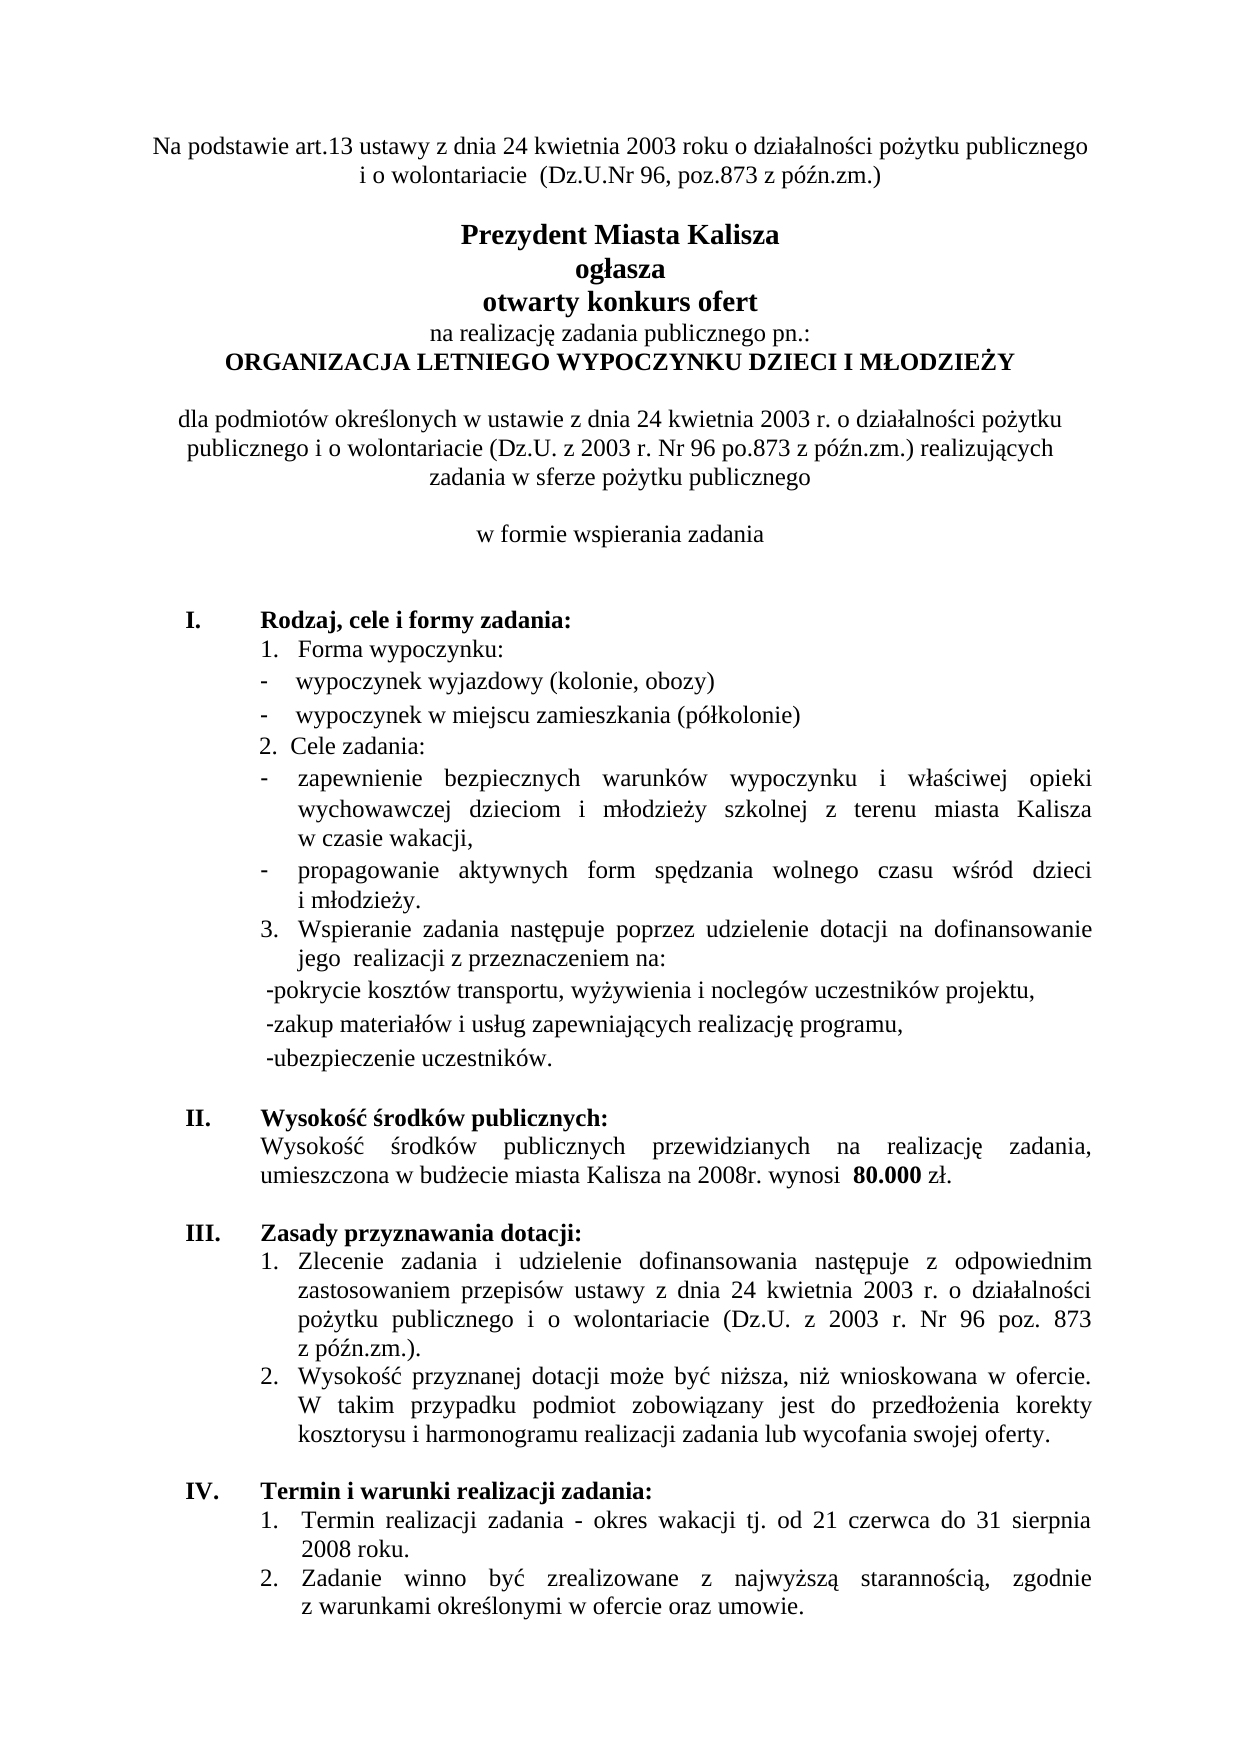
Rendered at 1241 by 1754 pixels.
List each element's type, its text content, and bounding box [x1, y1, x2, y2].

list Termin realizacji zadania - okres wakacji tj. od 21 czerwca do 31 sierpnia 2008 roku. [260, 1505, 1092, 1563]
list Zadanie winno być zrealizowane z najwyższą starannością, zgodnie z warunkami określonymi w ofercie oraz umowie. [260, 1563, 1092, 1620]
list Zlecenie zadania i udzielenie dofinansowania następuje z odpowiednim zastosowaniem przepisów ustawy z dnia 24 kwietnia 2003 r. o działalności pożytku publicznego i o wolontariacie (Dz.U. z 2003 r. Nr 96 poz. 873 z późn.zm.). [260, 1246, 1092, 1361]
text w formie wspierania zadania [148, 519, 1092, 548]
list propagowanie aktywnych form spędzania wolnego czasu wśród dzieci i młodzieży. [260, 851, 1092, 914]
text ogłasza [148, 251, 1092, 284]
list Wspieranie zadania następuje poprzez udzielenie dotacji na dofinansowanie jego realizacji z przeznaczeniem na: [260, 914, 1092, 972]
list Forma wypoczynku: [260, 634, 1092, 663]
list wypoczynek w miejscu zamieszkania (półkolonie) [260, 697, 1092, 731]
list ubezpieczenie uczestników. [266, 1040, 1092, 1074]
list wypoczynek wyjazdowy (kolonie, obozy) [260, 663, 1092, 697]
text na realizację zadania publicznego pn.: [148, 318, 1092, 347]
text 2. Cele zadania: [259, 731, 1092, 760]
text Wysokość środków publicznych przewidzianych na realizację zadania, umieszczona w budżecie miasta Kalisza na 2008r. wynosi 80.000 zł. [260, 1131, 1092, 1189]
list zapewnienie bezpiecznych warunków wypoczynku i właściwej opieki wychowawczej dzieciom i młodzieży szkolnej z terenu miasta Kalisza w czasie wakacji, [260, 760, 1092, 851]
text Na podstawie art.13 ustawy z dnia 24 kwietnia 2003 roku o działalności pożytku publicznego i o wolontariacie (Dz.U.Nr 96, poz.873 z późn.zm.) [148, 131, 1092, 188]
text otwarty konkurs ofert [148, 284, 1092, 318]
list zakup materiałów i usług zapewniających realizację programu, [266, 1006, 1092, 1040]
subtitle Prezydent Miasta Kalisza [148, 217, 1092, 251]
list Zasady przyznawania dotacji: [185, 1218, 1092, 1246]
list Rodzaj, cele i formy zadania: [185, 605, 1092, 634]
subtitle ORGANIZACJA LETNIEGO WYPOCZYNKU DZIECI I MŁODZIEŻY [148, 347, 1092, 375]
list Termin i warunki realizacji zadania: [185, 1476, 1092, 1505]
list Wysokość przyznanej dotacji może być niższa, niż wnioskowana w ofercie. W takim przypadku podmiot zobowiązany jest do przedłożenia korekty kosztorysu i harmonogramu realizacji zadania lub wycofania swojej oferty. [260, 1361, 1092, 1448]
list pokrycie kosztów transportu, wyżywienia i noclegów uczestników projektu, [266, 972, 1092, 1006]
list Wysokość środków publicznych: [185, 1103, 1092, 1131]
text dla podmiotów określonych w ustawie z dnia 24 kwietnia 2003 r. o działalności pożytku publicznego i o wolontariacie (Dz.U. z 2003 r. Nr 96 po.873 z późn.zm.) realizujących zadania w sferze pożytku publicznego [148, 404, 1092, 490]
